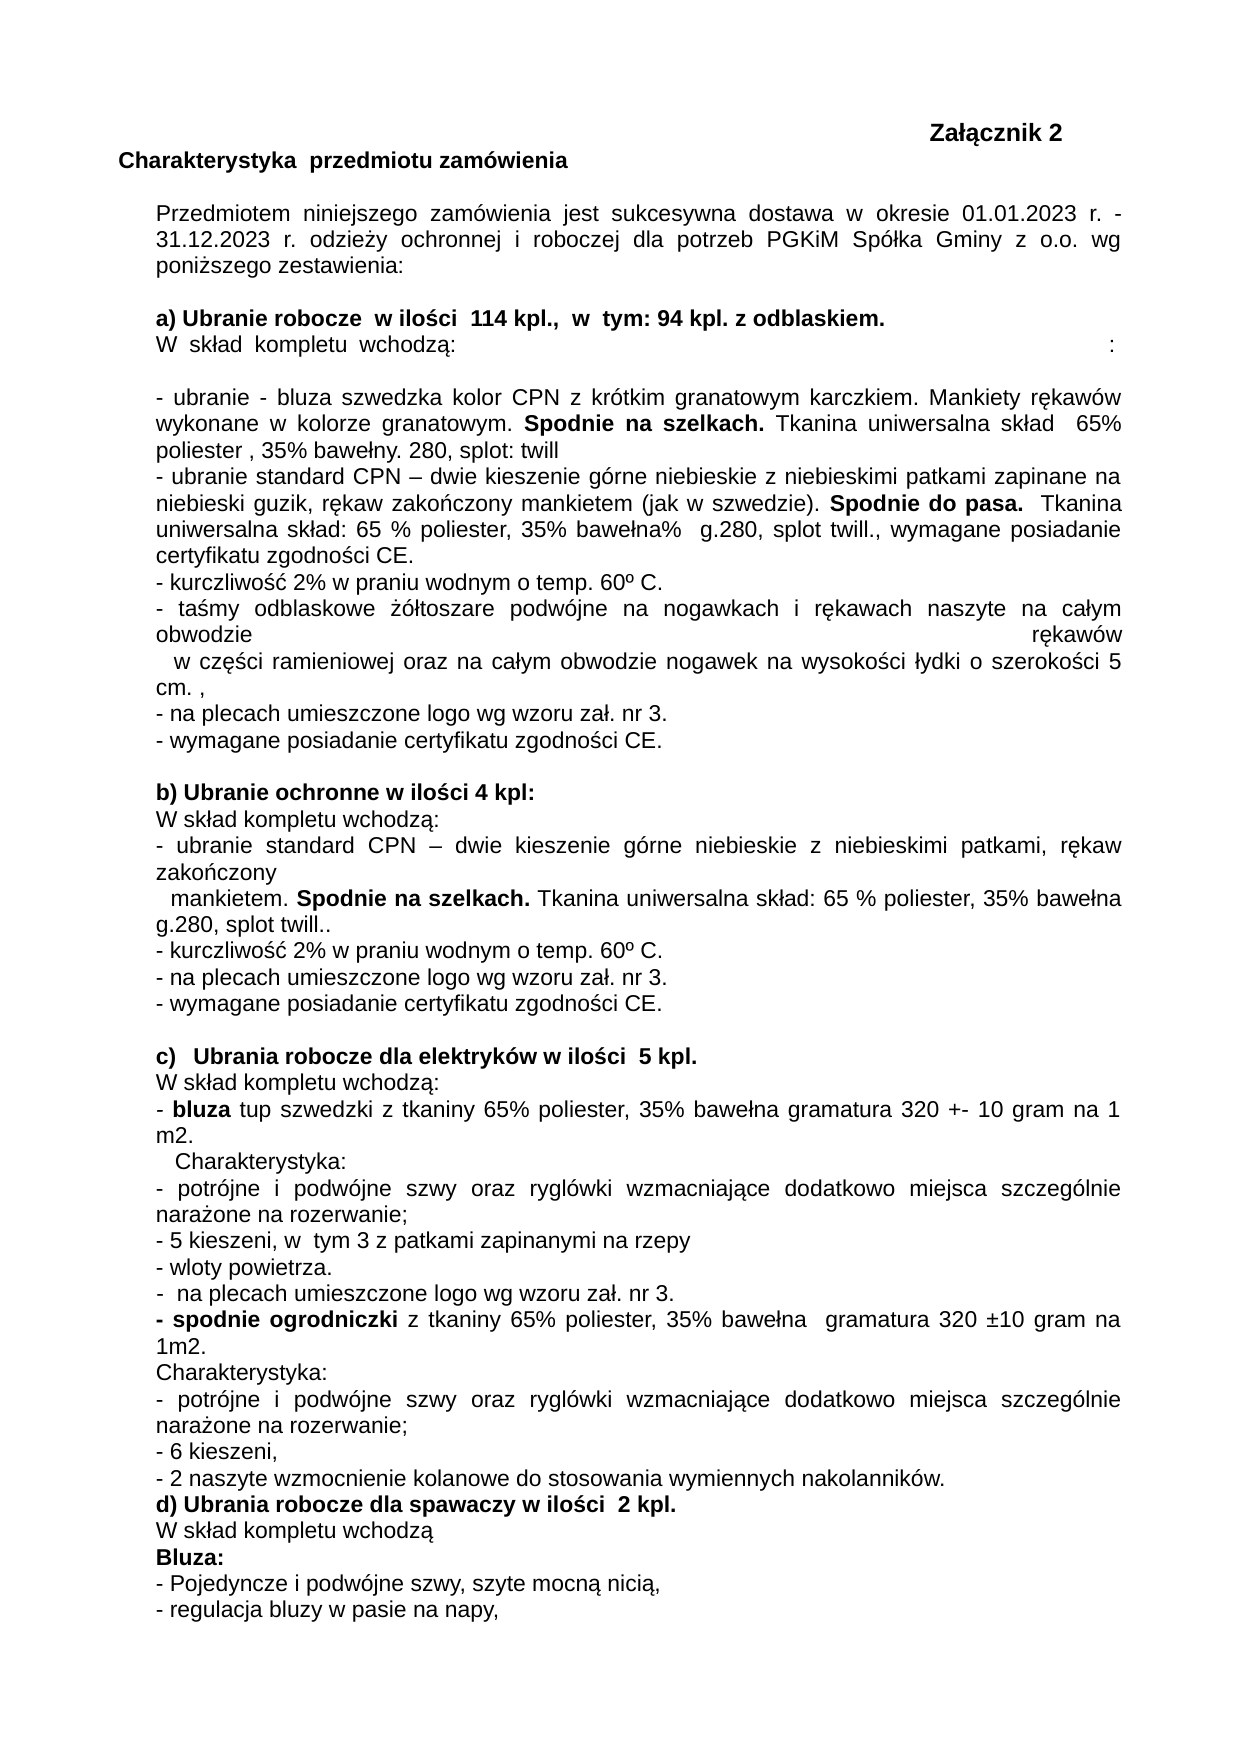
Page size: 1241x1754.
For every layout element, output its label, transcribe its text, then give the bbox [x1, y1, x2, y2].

text Charakterystyka: [156, 1148, 1122, 1175]
text - ubranie standard CPN – dwie kieszenie górne niebieskie z niebieskimi patkami zapinane na niebieski guzik, rękaw zakończony mankietem (jak w szwedzie). Spodnie do pasa. Tkanina uniwersalna skład: 65 % poliester, 35% bawełna% g.280, splot twill., wymagane posiadanie certyfikatu zgodności CE. [156, 463, 1122, 568]
text Charakterystyka: [156, 1359, 1122, 1386]
text - 6 kieszeni, [156, 1438, 1122, 1464]
text b) Ubranie ochronne w ilości 4 kpl: [156, 779, 1122, 806]
text W skład kompletu wchodzą: [156, 1069, 1122, 1096]
text - 2 naszyte wzmocnienie kolanowe do stosowania wymiennych nakolanników. [156, 1464, 1122, 1491]
text Charakterystyka przedmiotu zamówienia [118, 147, 1122, 173]
text - potrójne i podwójne szwy oraz ryglówki wzmacniające dodatkowo miejsca szczególnie narażone na rozerwanie; [156, 1386, 1122, 1438]
text - regulacja bluzy w pasie na napy, [156, 1596, 1122, 1623]
text - wloty powietrza. [156, 1254, 1122, 1280]
text W skład kompletu wchodzą [156, 1517, 1122, 1544]
text d) Ubrania robocze dla spawaczy w ilości 2 kpl. [156, 1491, 1122, 1517]
text - 5 kieszeni, w tym 3 z patkami zapinanymi na rzepy [156, 1227, 1122, 1254]
text Załącznik 2 [856, 118, 1122, 147]
text - wymagane posiadanie certyfikatu zgodności CE. [156, 727, 1122, 753]
text - potrójne i podwójne szwy oraz ryglówki wzmacniające dodatkowo miejsca szczególnie narażone na rozerwanie; [156, 1175, 1122, 1227]
text - kurczliwość 2% w praniu wodnym o temp. 60º C. [156, 937, 1122, 964]
text - wymagane posiadanie certyfikatu zgodności CE. [156, 990, 1122, 1017]
text a) Ubranie robocze w ilości 114 kpl., w tym: 94 kpl. z odblaskiem. [156, 305, 1122, 331]
list Ubrania robocze dla elektryków w ilości 5 kpl. [156, 1043, 1122, 1069]
text - na plecach umieszczone logo wg wzoru zał. nr 3. [156, 964, 1122, 990]
text - na plecach umieszczone logo wg wzoru zał. nr 3. [156, 700, 1122, 727]
text Bluza: [156, 1544, 1122, 1570]
text Przedmiotem niniejszego zamówienia jest sukcesywna dostawa w okresie 01.01.2023 r. - 31.12.2023 r. odzieży ochronnej i roboczej dla potrzeb PGKiM Spółka Gminy z o.o. wg poniższego zestawienia: [156, 199, 1122, 279]
text - na plecach umieszczone logo wg wzoru zał. nr 3. [118, 1280, 1122, 1306]
text - spodnie ogrodniczki z tkaniny 65% poliester, 35% bawełna gramatura 320 ±10 gram na 1m2. [156, 1306, 1122, 1359]
text mankietem. Spodnie na szelkach. Tkanina uniwersalna skład: 65 % poliester, 35% bawełna g.280, splot twill.. [156, 885, 1122, 937]
text - kurczliwość 2% w praniu wodnym o temp. 60º C. [156, 568, 1122, 595]
text - taśmy odblaskowe żółtoszare podwójne na nogawkach i rękawach naszyte na całym obwodzie rękawów w części ramieniowej oraz na całym obwodzie nogawek na wysokości łydki o szerokości 5 cm. , [156, 595, 1122, 700]
text - ubranie standard CPN – dwie kieszenie górne niebieskie z niebieskimi patkami, rękaw zakończony [156, 832, 1122, 885]
text W skład kompletu wchodzą: : - ubranie - bluza szwedzka kolor CPN z krótkim granatowym karczkiem. Mankiety rękawów wykonane w kolorze granatowym. Spodnie na szelkach. Tkanina uniwersalna skład 65% poliester , 35% bawełny. 280, splot: twill [156, 331, 1122, 463]
text W skład kompletu wchodzą: [156, 806, 1122, 832]
text - bluza tup szwedzki z tkaniny 65% poliester, 35% bawełna gramatura 320 +- 10 gram na 1 m2. [156, 1096, 1122, 1148]
text - Pojedyncze i podwójne szwy, szyte mocną nicią, [156, 1570, 1122, 1596]
